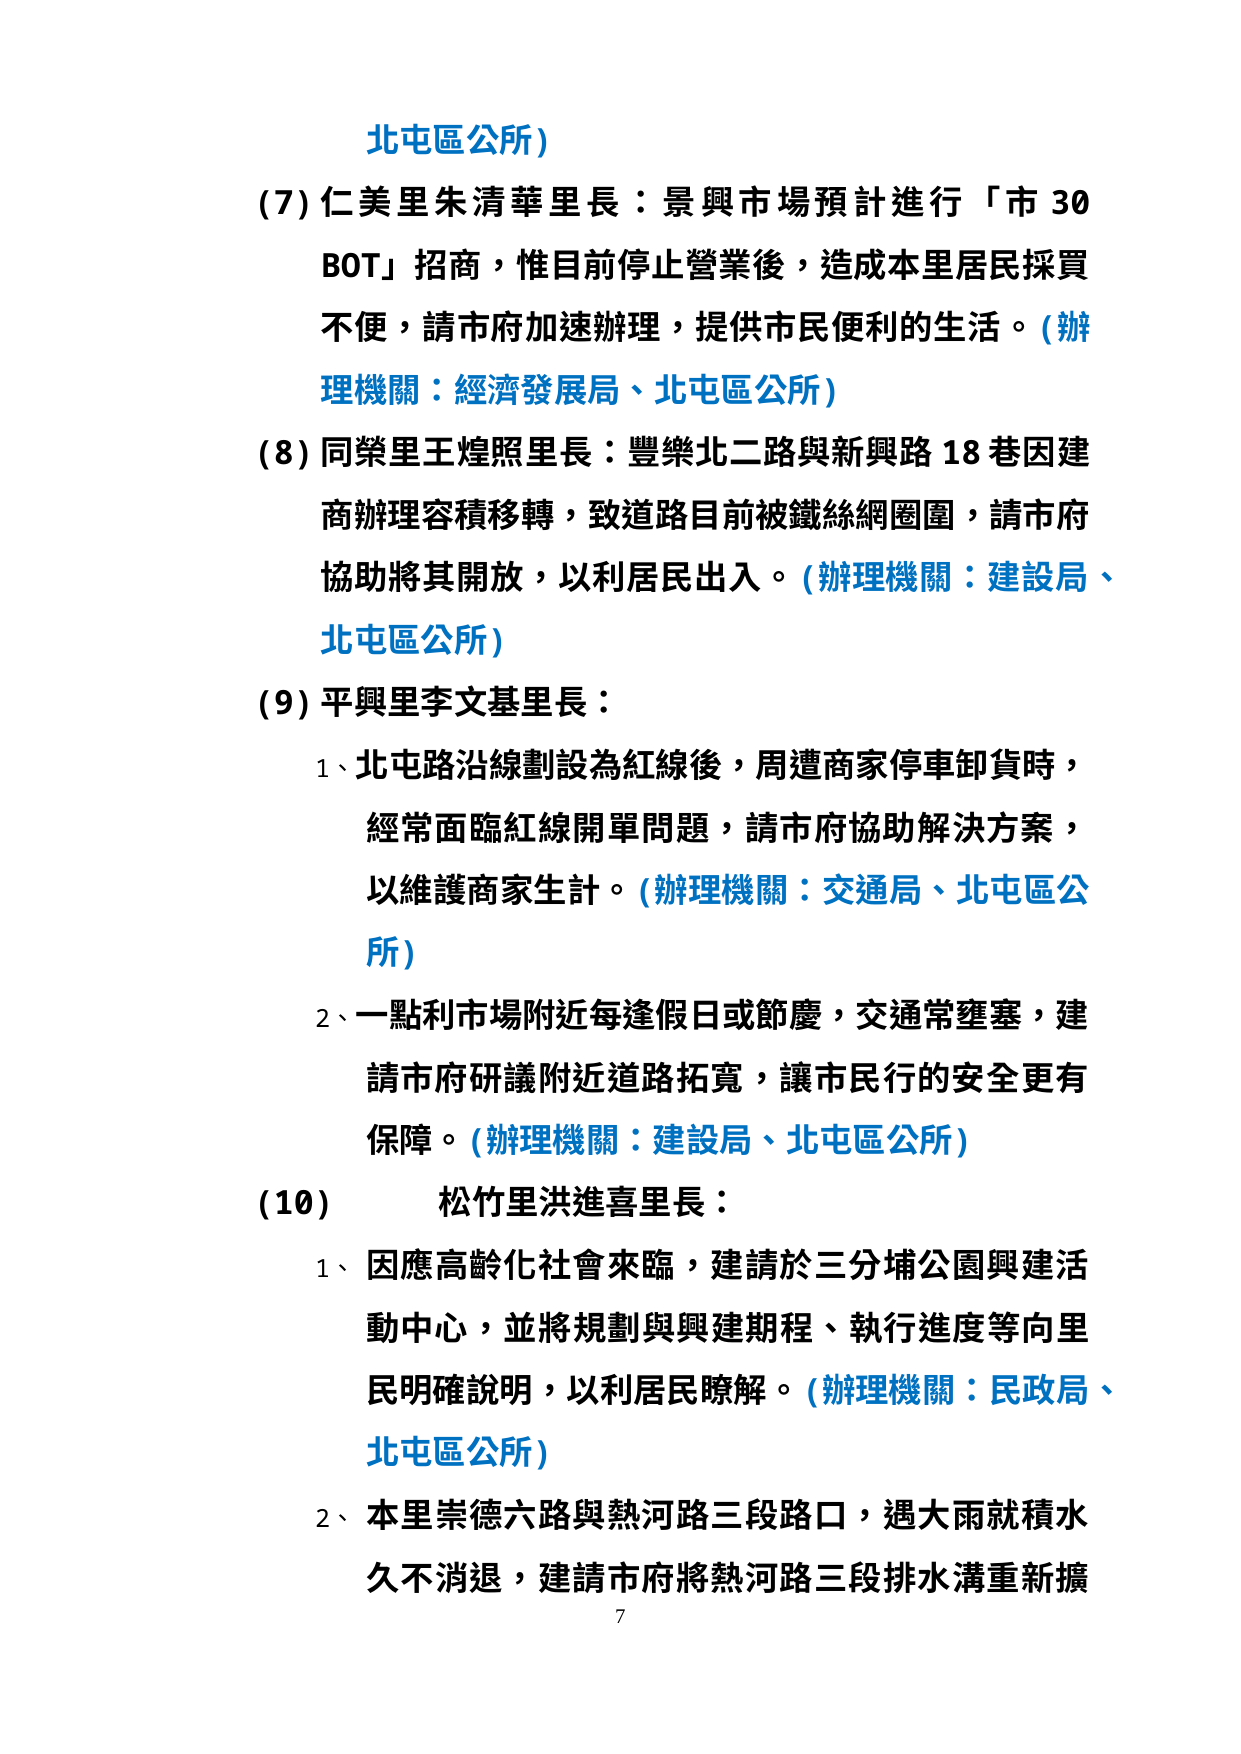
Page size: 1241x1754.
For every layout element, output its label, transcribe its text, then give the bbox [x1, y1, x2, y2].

list 北屯路沿線劃設為紅線後，周遭商家停車卸貨時，經常面臨紅線開單問題，請市府協助解決方案，以維護商家生計。(辦理機關：交通局、北屯區公所) [315, 721, 1090, 971]
list 北屯區公所) [315, 96, 1090, 159]
list 同榮里王煌照里長：豐樂北二路與新興路18巷因建商辦理容積移轉，致道路目前被鐵絲網圈圍，請市府協助將其開放，以利居民出入。(辦理機關：建設局、北屯區公所) [253, 409, 1090, 659]
list 平興里李文基里長： [253, 659, 1090, 721]
list 松竹里洪進喜里長： [253, 1159, 1090, 1221]
list 因應高齡化社會來臨，建請於三分埔公園興建活動中心，並將規劃與興建期程、執行進度等向里民明確說明，以利居民瞭解。(辦理機關：民政局、北屯區公所) [315, 1221, 1090, 1471]
list 仁美里朱清華里長：景興市場預計進行「市30 BOT」招商，惟目前停止營業後，造成本里居民採買不便，請市府加速辦理，提供市民便利的生活。(辦理機關：經濟發展局、北屯區公所) [253, 159, 1090, 409]
list 一點利市場附近每逢假日或節慶，交通常壅塞，建請市府研議附近道路拓寬，讓市民行的安全更有保障。(辦理機關：建設局、北屯區公所) [315, 971, 1090, 1159]
list 本里崇德六路與熱河路三段路口，遇大雨就積水久不消退，建請市府將熱河路三段排水溝重新擴 [315, 1471, 1090, 1596]
